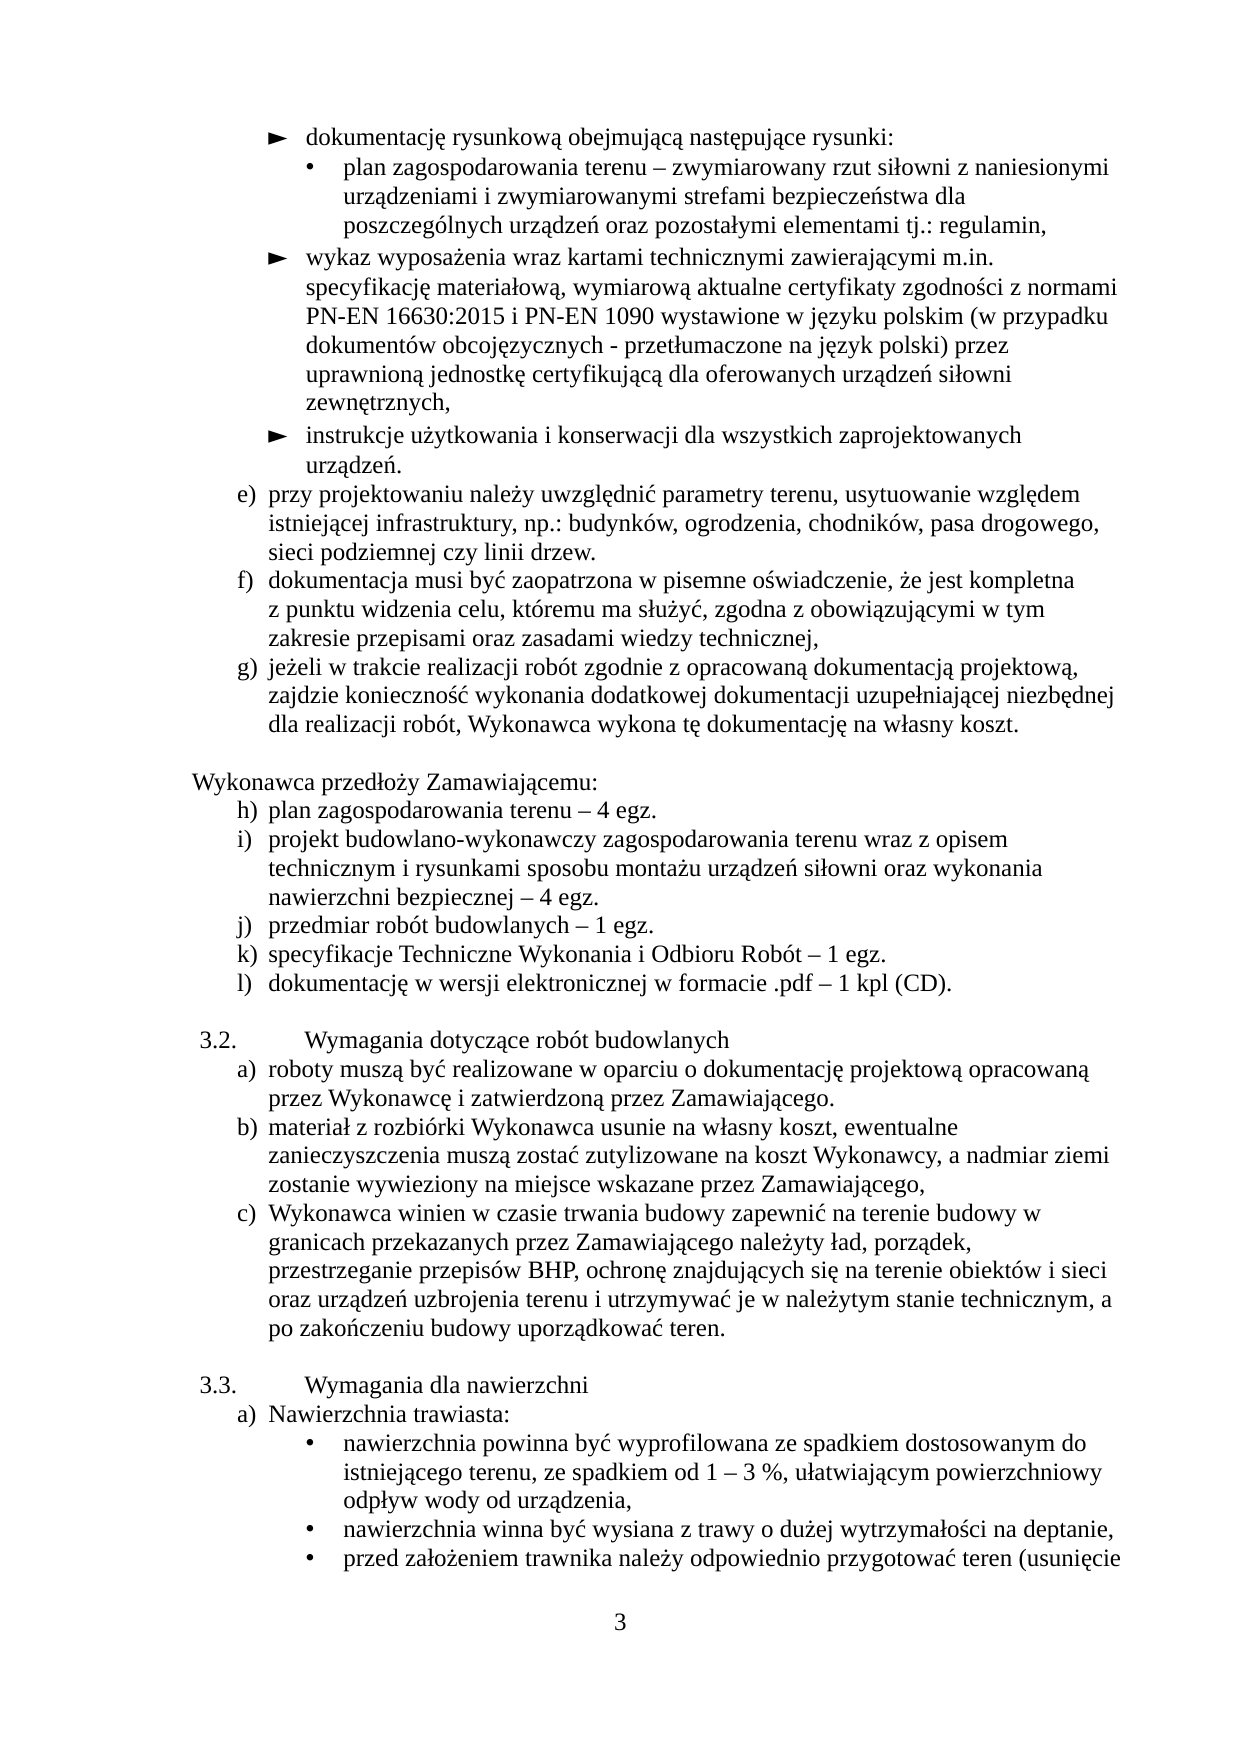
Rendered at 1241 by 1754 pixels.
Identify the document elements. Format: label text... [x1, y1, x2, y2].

list Wymagania dotyczące robót budowlanych [193, 1025, 1122, 1054]
text Wykonawca przedłoży Zamawiającemu: [118, 767, 1122, 795]
list jeżeli w trakcie realizacji robót zgodnie z opracowaną dokumentacją projektową, zajdzie konieczność wykonania dodatkowej dokumentacji uzupełniającej niezbędnej dla realizacji robót, Wykonawca wykona tę dokumentację na własny koszt. [231, 652, 1122, 738]
list przy projektowaniu należy uwzględnić parametry terenu, usytuowanie względem istniejącej infrastruktury, np.: budynków, ogrodzenia, chodników, pasa drogowego, sieci podziemnej czy linii drzew. [231, 479, 1122, 565]
list projekt budowlano-wykonawczy zagospodarowania terenu wraz z opisem technicznym i rysunkami sposobu montażu urządzeń siłowni oraz wykonania nawierzchni bezpiecznej – 4 egz. [231, 824, 1122, 910]
list plan zagospodarowania terenu – zwymiarowany rzut siłowni z naniesionymi urządzeniami i zwymiarowanymi strefami bezpieczeństwa dla poszczególnych urządzeń oraz pozostałymi elementami tj.: regulamin, [306, 152, 1122, 238]
list wykaz wyposażenia wraz kartami technicznymi zawierającymi m.in. specyfikację materiałową, wymiarową aktualne certyfikaty zgodności z normami PN-EN 16630:2015 i PN-EN 1090 wystawione w języku polskim (w przypadku dokumentów obcojęzycznych - przetłumaczone na język polski) przez uprawnioną jednostkę certyfikującą dla oferowanych urządzeń siłowni zewnętrznych, [268, 238, 1122, 416]
list dokumentację rysunkową obejmującą następujące rysunki: [268, 118, 1122, 152]
list nawierzchnia winna być wysiana z trawy o dużej wytrzymałości na deptanie, [306, 1514, 1122, 1543]
list nawierzchnia powinna być wyprofilowana ze spadkiem dostosowanym do istniejącego terenu, ze spadkiem od 1 – 3 %, ułatwiającym powierzchniowy odpływ wody od urządzenia, [306, 1428, 1122, 1514]
list przed założeniem trawnika należy odpowiednio przygotować teren (usunięcie [306, 1543, 1122, 1572]
list specyfikacje Techniczne Wykonania i Odbioru Robót – 1 egz. [231, 939, 1122, 968]
list przedmiar robót budowlanych – 1 egz. [231, 910, 1122, 939]
list roboty muszą być realizowane w oparciu o dokumentację projektową opracowaną przez Wykonawcę i zatwierdzoną przez Zamawiającego. [231, 1054, 1122, 1112]
list Wykonawca winien w czasie trwania budowy zapewnić na terenie budowy w granicach przekazanych przez Zamawiającego należyty ład, porządek, przestrzeganie przepisów BHP, ochronę znajdujących się na terenie obiektów i sieci oraz urządzeń uzbrojenia terenu i utrzymywać je w należytym stanie technicznym, a po zakończeniu budowy uporządkować teren. [231, 1198, 1122, 1342]
list Wymagania dla nawierzchni [193, 1370, 1122, 1399]
list dokumentację w wersji elektronicznej w formacie .pdf – 1 kpl (CD). [231, 968, 1122, 997]
list Nawierzchnia trawiasta: [231, 1399, 1122, 1428]
list materiał z rozbiórki Wykonawca usunie na własny koszt, ewentualne zanieczyszczenia muszą zostać zutylizowane na koszt Wykonawcy, a nadmiar ziemi zostanie wywieziony na miejsce wskazane przez Zamawiającego, [231, 1112, 1122, 1198]
list dokumentacja musi być zaopatrzona w pisemne oświadczenie, że jest kompletna z punktu widzenia celu, któremu ma służyć, zgodna z obowiązującymi w tym zakresie przepisami oraz zasadami wiedzy technicznej, [231, 565, 1122, 652]
list plan zagospodarowania terenu – 4 egz. [231, 795, 1122, 824]
list instrukcje użytkowania i konserwacji dla wszystkich zaprojektowanych urządzeń. [268, 416, 1122, 479]
